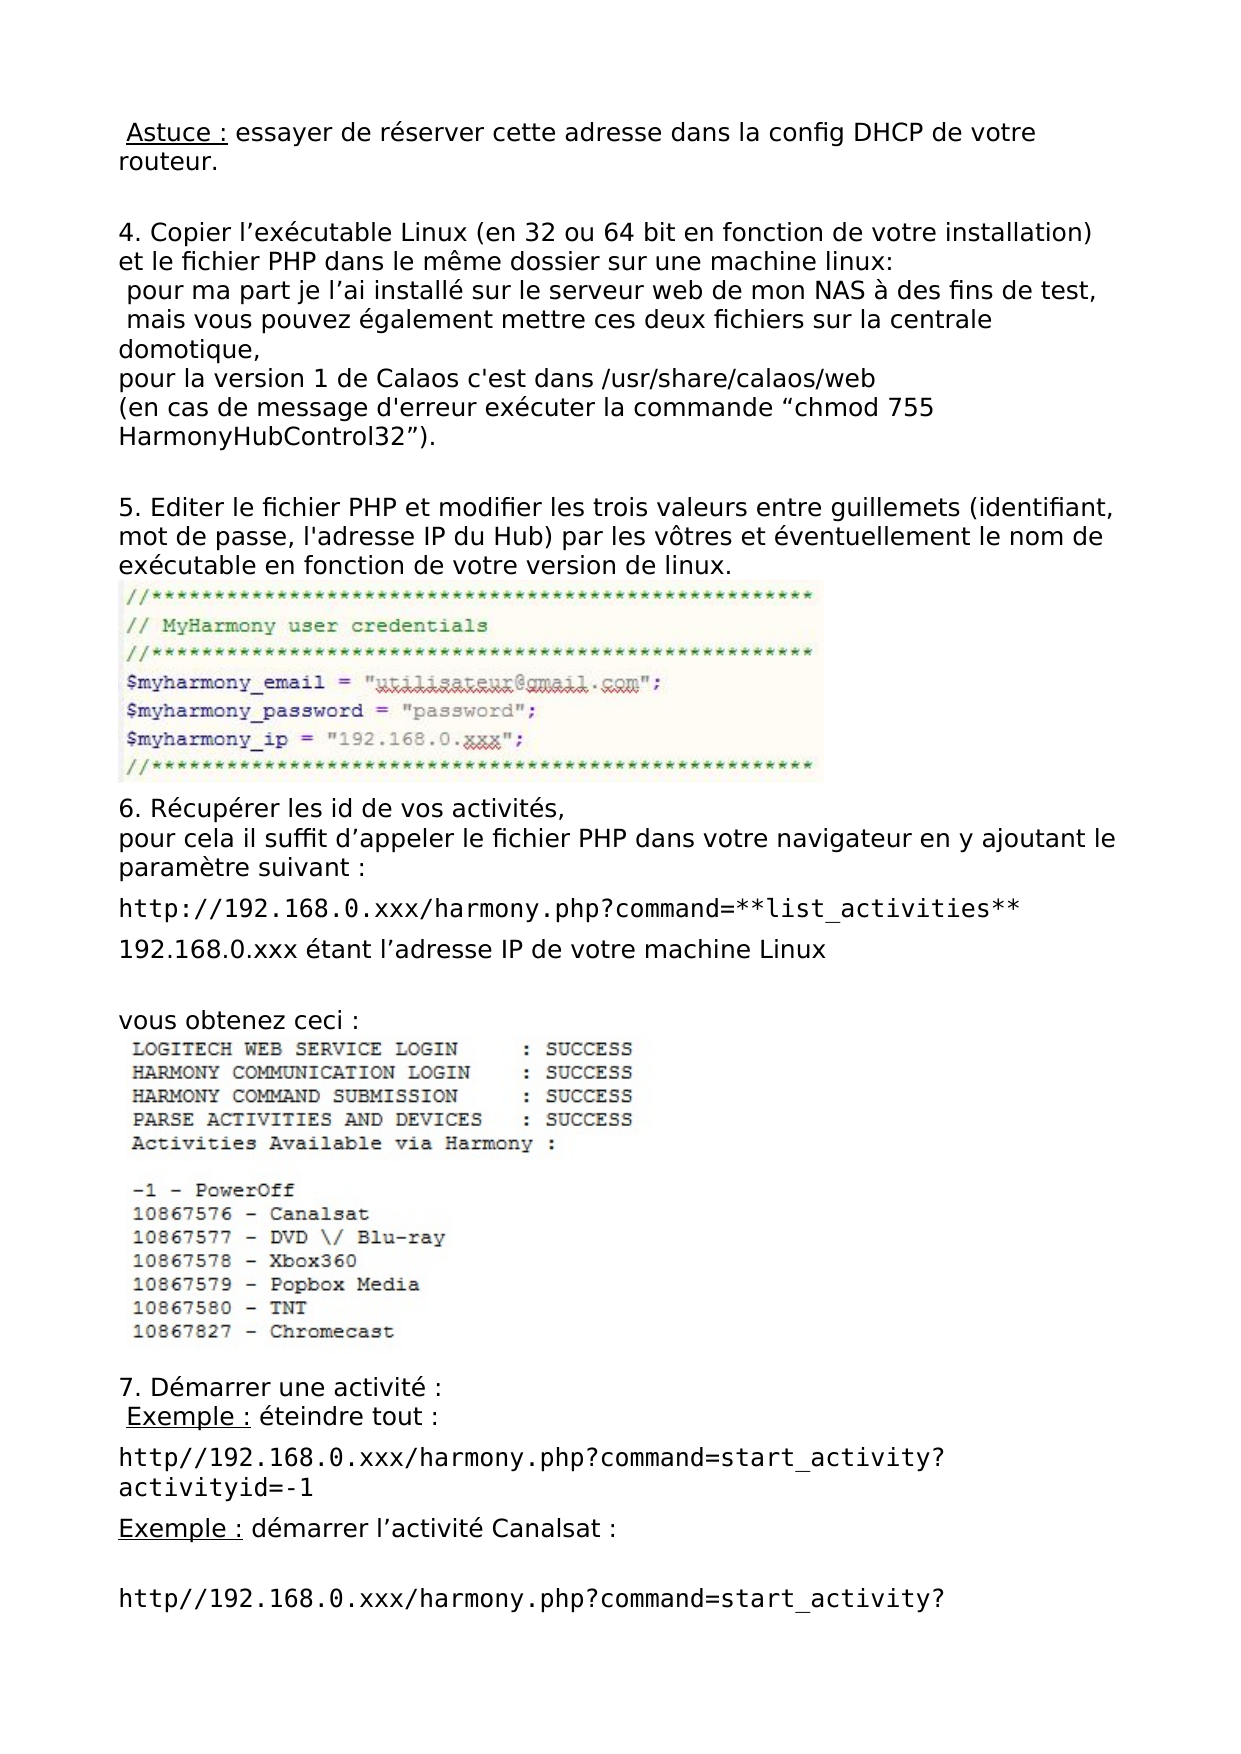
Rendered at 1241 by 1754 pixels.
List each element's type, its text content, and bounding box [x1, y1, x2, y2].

text 6. Récupérer les id de vos activités, pour cela il suffit d’appeler le fichier PHP dans votre navigateur en y ajoutant le paramètre suivant : [118, 795, 1122, 882]
picture [118, 580, 825, 783]
text 4. Copier l’exécutable Linux (en 32 ou 64 bit en fonction de votre installation) et le fichier PHP dans le même dossier sur une machine linux: pour ma part je l’ai installé sur le serveur web de mon NAS à des fins de test, mais vous pouvez également mettre ces deux fichiers sur la centrale domotique, pour la version 1 de Calaos c'est dans /usr/share/calaos/web (en cas de message d'erreur exécuter la commande “chmod 755 HarmonyHubControl32”). [118, 218, 1122, 481]
text Exemple : démarrer l’activité Canalsat : [118, 1514, 1122, 1572]
text 5. Editer le fichier PHP et modifier les trois valeurs entre guillemets (identifiant, mot de passe, l'adresse IP du Hub) par les vôtres et éventuellement le nom de exécutable en fonction de votre version de linux. [118, 493, 1122, 782]
text http//192.168.0.xxx/harmony.php?command=start_activity? [118, 1584, 1122, 1614]
text http//192.168.0.xxx/harmony.php?command=start_activity?activityid=-1 [118, 1444, 1122, 1502]
picture [126, 1035, 655, 1355]
text 7. Démarrer une activité : Exemple : éteindre tout : [118, 1373, 1122, 1431]
text Astuce : essayer de réserver cette adresse dans la config DHCP de votre routeur. [118, 118, 1122, 206]
text http://192.168.0.xxx/harmony.php?command=**list_activities** [118, 895, 1122, 924]
text 192.168.0.xxx étant l’adresse IP de votre machine Linux [118, 936, 1122, 994]
text vous obtenez ceci : [118, 1006, 1122, 1360]
